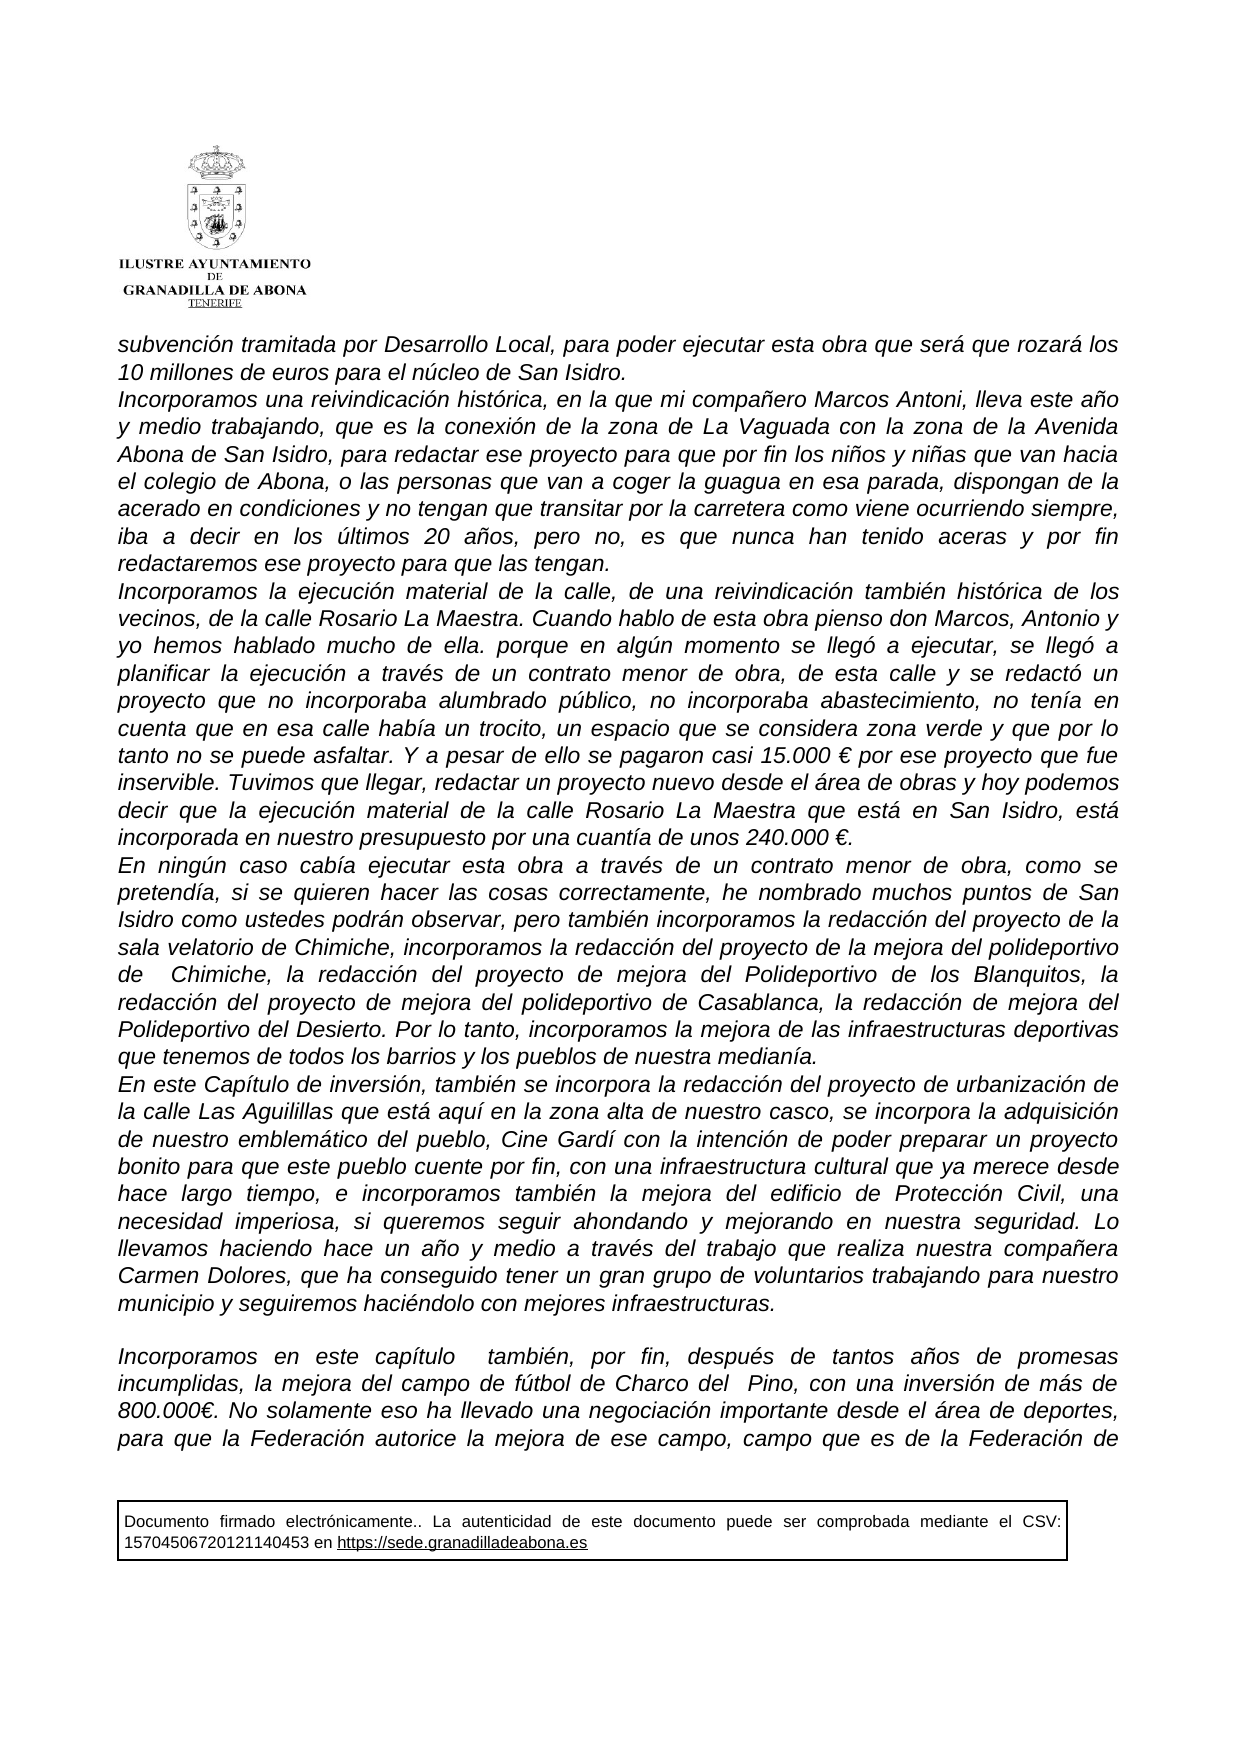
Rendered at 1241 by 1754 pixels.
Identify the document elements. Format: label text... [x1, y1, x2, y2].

text En este Capítulo de inversión, también se incorpora la redacción del proyecto de urbanización de la calle Las Aguilillas que está aquí en la zona alta de nuestro casco, se incorpora la adquisición de nuestro emblemático del pueblo, Cine Gardí con la intención de poder preparar un proyecto bonito para que este pueblo cuente por fin, con una infraestructura cultural que ya merece desde hace largo tiempo, e incorporamos también la mejora del edificio de Protección Civil, una necesidad imperiosa, si queremos seguir ahondando y mejorando en nuestra seguridad. Lo llevamos haciendo hace un año y medio a través del trabajo que realiza nuestra compañera Carmen Dolores, que ha conseguido tener un gran grupo de voluntarios trabajando para nuestro municipio y seguiremos haciéndolo con mejores infraestructuras. [118, 1071, 1122, 1316]
text Incorporamos la ejecución material de la calle, de una reivindicación también histórica de los vecinos, de la calle Rosario La Maestra. Cuando hablo de esta obra pienso don Marcos, Antonio y yo hemos hablado mucho de ella. porque en algún momento se llegó a ejecutar, se llegó a planificar la ejecución a través de un contrato menor de obra, de esta calle y se redactó un proyecto que no incorporaba alumbrado público, no incorporaba abastecimiento, no tenía en cuenta que en esa calle había un trocito, un espacio que se considera zona verde y que por lo tanto no se puede asfaltar. Y a pesar de ello se pagaron casi 15.000 € por ese proyecto que fue inservible. Tuvimos que llegar, redactar un proyecto nuevo desde el área de obras y hoy podemos decir que la ejecución material de la calle Rosario La Maestra que está en San Isidro, está incorporada en nuestro presupuesto por una cuantía de unos 240.000 €. [118, 578, 1122, 851]
text Incorporamos en este capítulo también, por fin, después de tantos años de promesas incumplidas, la mejora del campo de fútbol de Charco del Pino, con una inversión de más de 800.000€. No solamente eso ha llevado una negociación importante desde el área de deportes, para que la Federación autorice la mejora de ese campo, campo que es de la Federación de [118, 1343, 1122, 1451]
text Incorporamos una reivindicación histórica, en la que mi compañero Marcos Antoni, lleva este año y medio trabajando, que es la conexión de la zona de La Vaguada con la zona de la Avenida Abona de San Isidro, para redactar ese proyecto para que por fin los niños y niñas que van hacia el colegio de Abona, o las personas que van a coger la guagua en esa parada, dispongan de la acerado en condiciones y no tengan que transitar por la carretera como viene ocurriendo siempre, iba a decir en los últimos 20 años, pero no, es que nunca han tenido aceras y por fin redactaremos ese proyecto para que las tengan. [118, 386, 1122, 577]
text En ningún caso cabía ejecutar esta obra a través de un contrato menor de obra, como se pretendía, si se quieren hacer las cosas correctamente, he nombrado muchos puntos de San Isidro como ustedes podrán observar, pero también incorporamos la redacción del proyecto de la sala velatorio de Chimiche, incorporamos la redacción del proyecto de la mejora del polideportivo de Chimiche, la redacción del proyecto de mejora del Polideportivo de los Blanquitos, la redacción del proyecto de mejora del polideportivo de Casablanca, la redacción de mejora del Polideportivo del Desierto. Por lo tanto, incorporamos la mejora de las infraestructuras deportivas que tenemos de todos los barrios y los pueblos de nuestra medianía. [118, 852, 1122, 1070]
text subvención tramitada por Desarrollo Local, para poder ejecutar esta obra que será que rozará los 10 millones de euros para el núcleo de San Isidro. [118, 331, 1122, 385]
